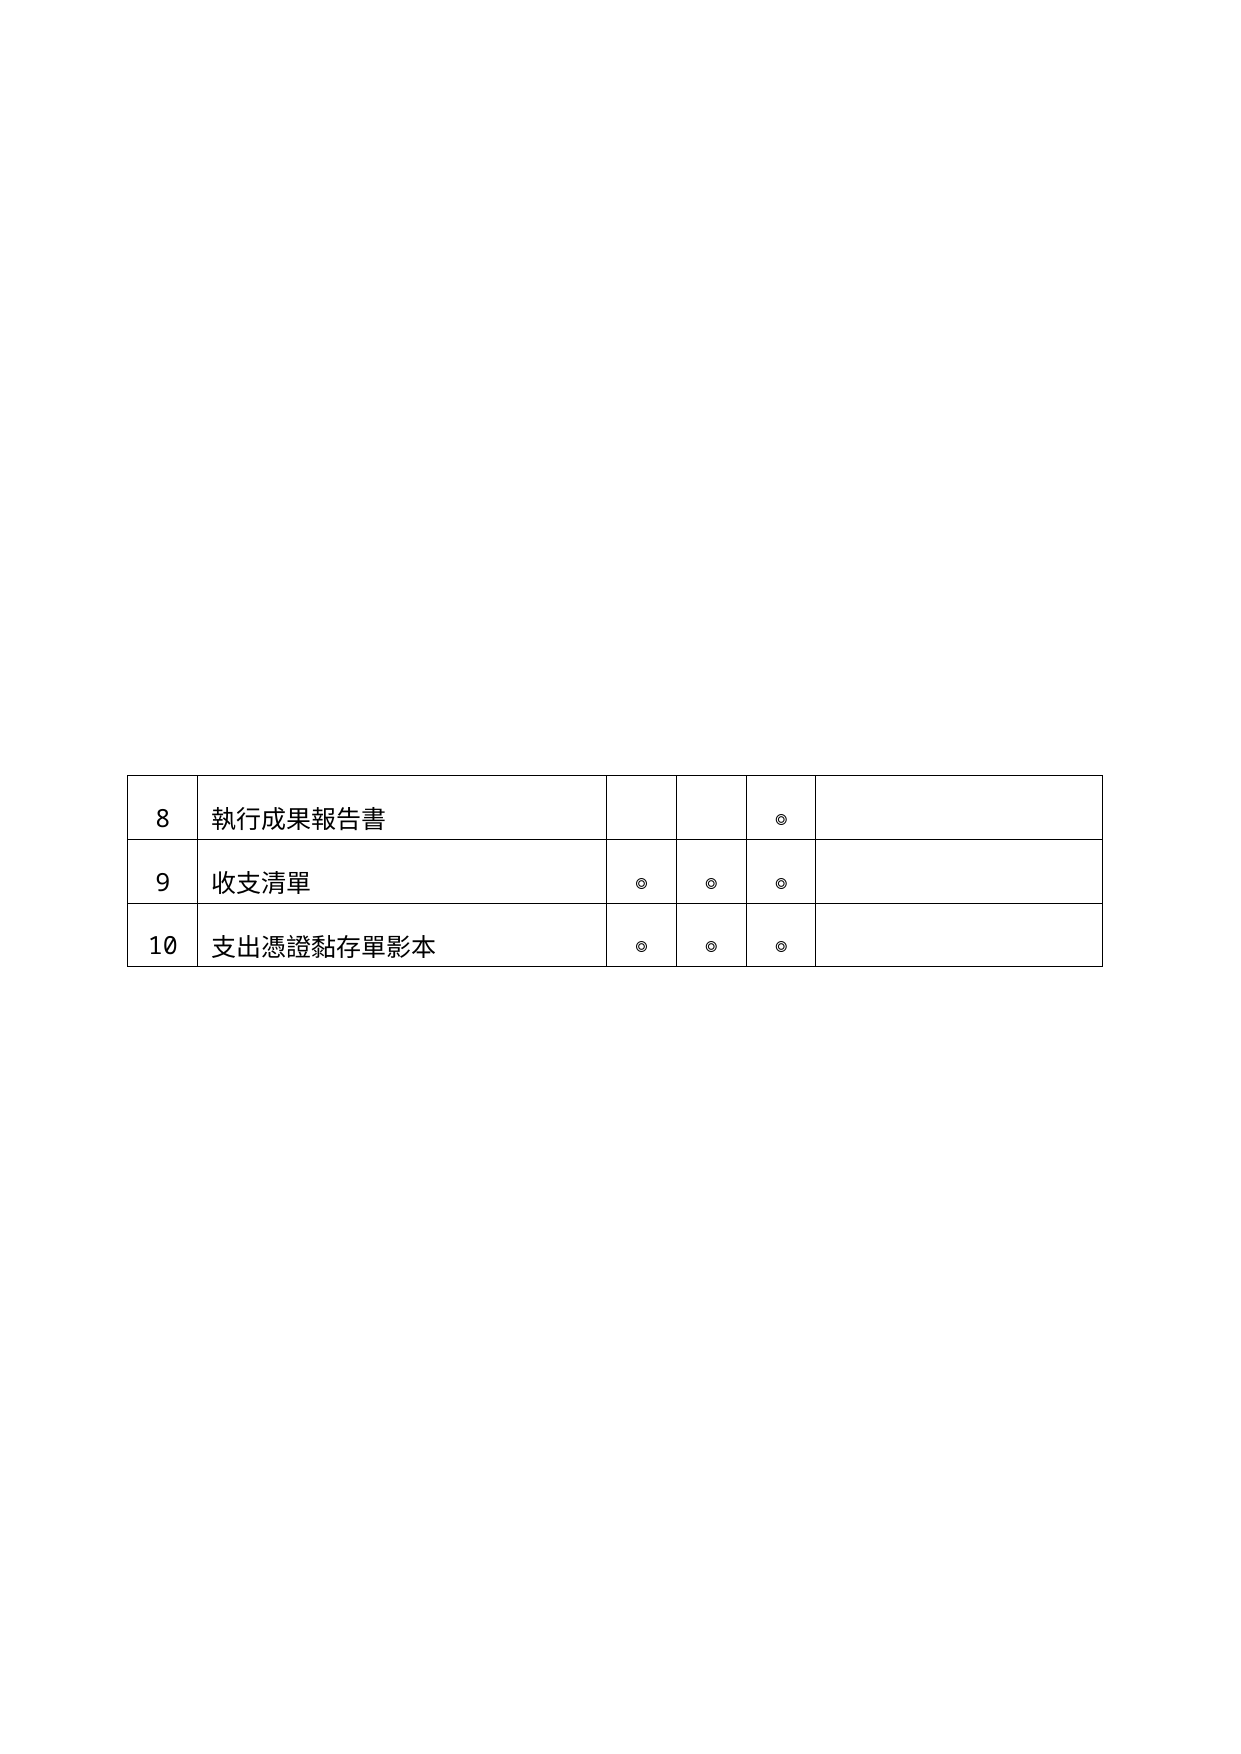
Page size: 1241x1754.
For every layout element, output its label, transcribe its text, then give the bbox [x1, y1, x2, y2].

table_cell ◎ [747, 840, 815, 902]
table_cell ◎ [607, 840, 676, 902]
table_cell [816, 904, 1102, 966]
table_cell 8 [128, 776, 197, 839]
table_cell 9 [128, 840, 197, 902]
table_cell ◎ [677, 904, 746, 966]
table_cell [677, 776, 746, 839]
table_cell ◎ [747, 904, 815, 966]
table_cell ◎ [607, 904, 676, 966]
table_cell 支出憑證黏存單影本 [198, 904, 606, 966]
table_cell 10 [128, 904, 197, 966]
table_cell [816, 776, 1102, 839]
table_cell ◎ [677, 840, 746, 902]
table_cell [816, 840, 1102, 902]
table_cell 執行成果報告書 [198, 776, 606, 839]
table_cell 收支清單 [198, 840, 606, 902]
table_cell [607, 776, 676, 839]
table_cell ◎ [747, 776, 815, 839]
